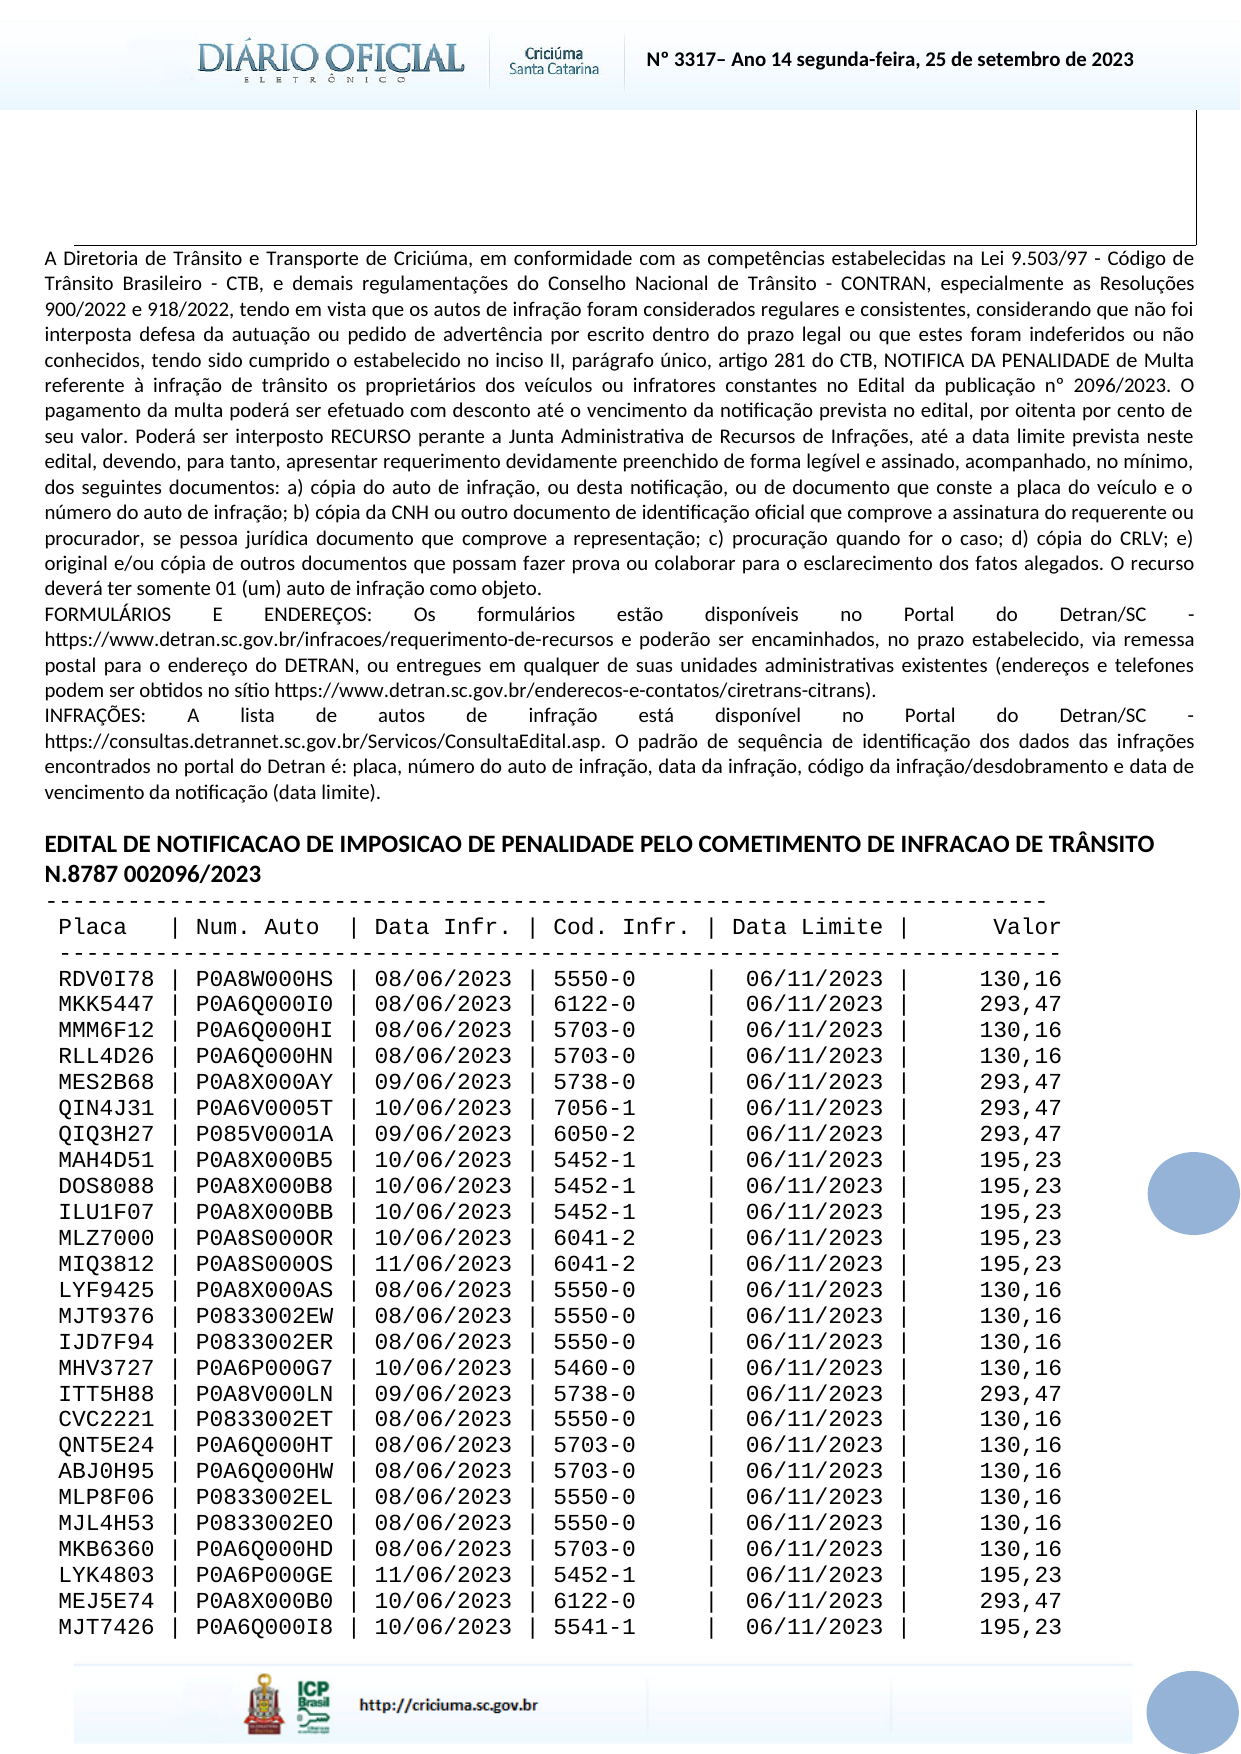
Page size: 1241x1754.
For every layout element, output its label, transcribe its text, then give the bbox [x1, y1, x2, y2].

text MHV3727 | P0A6P000G7 | 10/06/2023 | 5460-0 | 06/11/2023 | 130,16 [44, 1356, 1196, 1382]
text EDITAL DE NOTIFICACAO DE IMPOSICAO DE PENALIDADE PELO COMETIMENTO DE INFRACAO DE TRÂNSITO N.8787 002096/2023 [44, 804, 1196, 889]
text QNT5E24 | P0A6Q000HT | 08/06/2023 | 5703-0 | 06/11/2023 | 130,16 [44, 1434, 1196, 1460]
text INFRAÇÕES: A lista de autos de infração está disponível no Portal do Detran/SC - https://consultas.detrannet.sc.gov.br/Servicos/ConsultaEdital.asp. O padrão de sequência de identificação dos dados das infrações encontrados no portal do Detran é: placa, número do auto de infração, data da infração, código da infração/desdobramento e data de vencimento da notificação (data limite). [44, 703, 1196, 804]
text MIQ3812 | P0A8S000OS | 11/06/2023 | 6041-2 | 06/11/2023 | 195,23 [44, 1252, 1196, 1278]
text ITT5H88 | P0A8V000LN | 09/06/2023 | 5738-0 | 06/11/2023 | 293,47 [44, 1382, 1196, 1408]
text MKK5447 | P0A6Q000I0 | 08/06/2023 | 6122-0 | 06/11/2023 | 293,47 [44, 993, 1196, 1019]
text LYF9425 | P0A8X000AS | 08/06/2023 | 5550-0 | 06/11/2023 | 130,16 [44, 1278, 1196, 1304]
text MMM6F12 | P0A6Q000HI | 08/06/2023 | 5703-0 | 06/11/2023 | 130,16 [44, 1019, 1196, 1045]
text MLZ7000 | P0A8S000OR | 10/06/2023 | 6041-2 | 06/11/2023 | 195,23 [44, 1226, 1196, 1252]
text RDV0I78 | P0A8W000HS | 08/06/2023 | 5550-0 | 06/11/2023 | 130,16 [44, 967, 1196, 993]
text ILU1F07 | P0A8X000BB | 10/06/2023 | 5452-1 | 06/11/2023 | 195,23 [44, 1200, 1163, 1226]
text LYK4803 | P0A6P000GE | 11/06/2023 | 5452-1 | 06/11/2023 | 195,23 [44, 1563, 1196, 1589]
text Placa | Num. Auto | Data Infr. | Cod. Infr. | Data Limite | Valor [44, 915, 1196, 941]
text QIQ3H27 | P085V0001A | 09/06/2023 | 6050-2 | 06/11/2023 | 293,47 [44, 1122, 1196, 1148]
text MES2B68 | P0A8X000AY | 09/06/2023 | 5738-0 | 06/11/2023 | 293,47 [44, 1071, 1196, 1097]
text MJT7426 | P0A6Q000I8 | 10/06/2023 | 5541-1 | 06/11/2023 | 195,23 [44, 1615, 1196, 1641]
text MJL4H53 | P0833002EO | 08/06/2023 | 5550-0 | 06/11/2023 | 130,16 [44, 1512, 1196, 1537]
text ------------------------------------------------------------------------- [44, 941, 1196, 967]
text ------------------------------------------------------------------------- [44, 889, 1196, 915]
text MKB6360 | P0A6Q000HD | 08/06/2023 | 5703-0 | 06/11/2023 | 130,16 [44, 1537, 1196, 1563]
text A Diretoria de Trânsito e Transporte de Criciúma, em conformidade com as competências estabelecidas na Lei 9.503/97 - Código de Trânsito Brasileiro - CTB, e demais regulamentações do Conselho Nacional de Trânsito - CONTRAN, especialmente as Resoluções 900/2022 e 918/2022, tendo em vista que os autos de infração foram considerados regulares e consistentes, considerando que não foi interposta defesa da autuação ou pedido de advertência por escrito dentro do prazo legal ou que estes foram indeferidos ou não conhecidos, tendo sido cumprido o estabelecido no inciso II, parágrafo único, artigo 281 do CTB, NOTIFICA DA PENALIDADE de Multa referente à infração de trânsito os proprietários dos veículos ou infratores constantes no Edital da publicação nº 2096/2023. O pagamento da multa poderá ser efetuado com desconto até o vencimento da notificação prevista no edital, por oitenta por cento de seu valor. Poderá ser interposto RECURSO perante a Junta Administrativa de Recursos de Infrações, até a data limite prevista neste edital, devendo, para tanto, apresentar requerimento devidamente preenchido de forma legível e assinado, acompanhado, no mínimo, dos seguintes documentos: a) cópia do auto de infração, ou desta notificação, ou de documento que conste a placa do veículo e o número do auto de infração; b) cópia da CNH ou outro documento de identificação oficial que comprove a assinatura do requerente ou procurador, se pessoa jurídica documento que comprove a representação; c) procuração quando for o caso; d) cópia do CRLV; e) original e/ou cópia de outros documentos que possam fazer prova ou colaborar para o esclarecimento dos fatos alegados. O recurso deverá ter somente 01 (um) auto de infração como objeto. [44, 245, 1196, 601]
text MJT9376 | P0833002EW | 08/06/2023 | 5550-0 | 06/11/2023 | 130,16 [44, 1304, 1196, 1330]
text MEJ5E74 | P0A8X000B0 | 10/06/2023 | 6122-0 | 06/11/2023 | 293,47 [44, 1589, 1196, 1615]
text DOS8088 | P0A8X000B8 | 10/06/2023 | 5452-1 | 06/11/2023 | 195,23 [44, 1174, 1152, 1200]
text ABJ0H95 | P0A6Q000HW | 08/06/2023 | 5703-0 | 06/11/2023 | 130,16 [44, 1460, 1196, 1486]
text QIN4J31 | P0A6V0005T | 10/06/2023 | 7056-1 | 06/11/2023 | 293,47 [44, 1097, 1196, 1122]
text CVC2221 | P0833002ET | 08/06/2023 | 5550-0 | 06/11/2023 | 130,16 [44, 1408, 1196, 1434]
text RLL4D26 | P0A6Q000HN | 08/06/2023 | 5703-0 | 06/11/2023 | 130,16 [44, 1045, 1196, 1071]
text IJD7F94 | P0833002ER | 08/06/2023 | 5550-0 | 06/11/2023 | 130,16 [44, 1330, 1196, 1356]
text MAH4D51 | P0A8X000B5 | 10/06/2023 | 5452-1 | 06/11/2023 | 195,23 [44, 1148, 1196, 1174]
text FORMULÁRIOS E ENDEREÇOS: Os formulários estão disponíveis no Portal do Detran/SC - https://www.detran.sc.gov.br/infracoes/requerimento-de-recursos e poderão ser encaminhados, no prazo estabelecido, via remessa postal para o endereço do DETRAN, ou entregues em qualquer de suas unidades administrativas existentes (endereços e telefones podem ser obtidos no sítio https://www.detran.sc.gov.br/enderecos-e-contatos/ciretrans-citrans). [44, 601, 1196, 703]
text MLP8F06 | P0833002EL | 08/06/2023 | 5550-0 | 06/11/2023 | 130,16 [44, 1486, 1196, 1512]
